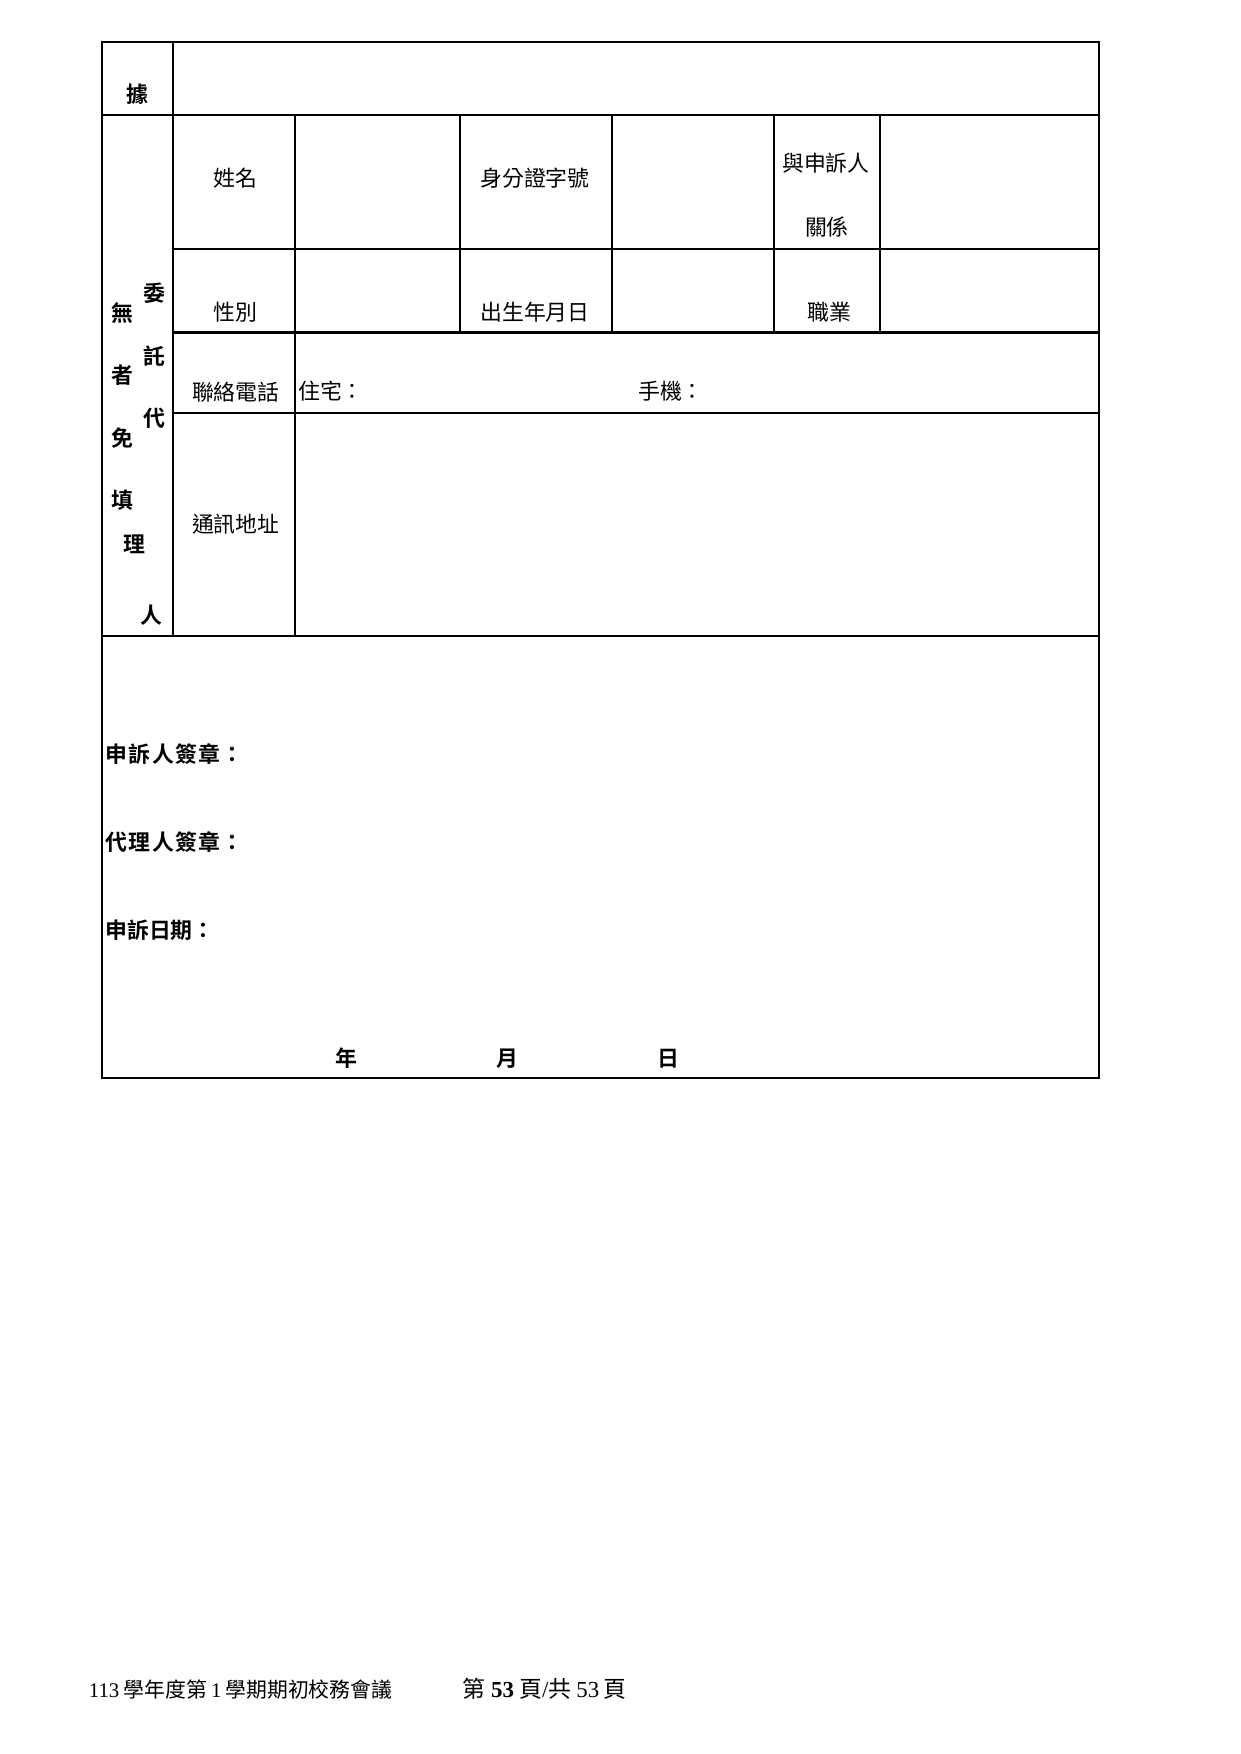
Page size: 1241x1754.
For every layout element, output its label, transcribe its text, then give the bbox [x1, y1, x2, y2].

table_cell [774, 334, 880, 412]
table_cell [492, 334, 612, 412]
table_cell [174, 43, 1098, 114]
table_cell [296, 414, 1098, 635]
table_cell [460, 637, 492, 1077]
table_cell 日 [612, 637, 774, 1077]
table_cell 通訊地址 [174, 414, 294, 635]
table_cell 據 [103, 43, 172, 114]
table_cell 與申訴人關係 [775, 116, 879, 248]
table_cell 無 委者 託免 代填 理 人 [103, 116, 172, 635]
table_cell [296, 250, 459, 331]
table_cell 住宅： [296, 334, 460, 412]
table_cell [881, 250, 1098, 331]
table_cell [774, 637, 880, 1077]
table_cell 年 [295, 637, 460, 1077]
table_cell 申訴人簽章：代理人簽章：申訴日期： [103, 637, 295, 1077]
table_cell [613, 116, 773, 248]
table_cell 月 [492, 637, 612, 1077]
table_cell [613, 250, 773, 331]
table_cell 手機： [612, 334, 774, 412]
table_cell [880, 637, 1098, 1077]
table_cell [881, 116, 1098, 248]
table_cell 性別 [174, 250, 294, 331]
table_cell 出生年月日 [461, 250, 611, 331]
table_cell 聯絡電話 [174, 334, 294, 412]
table_cell 身分證字號 [461, 116, 611, 248]
table_cell [460, 334, 492, 412]
table_cell 職業 [775, 250, 879, 331]
table_cell 姓名 [174, 116, 294, 248]
table_cell [880, 334, 1098, 412]
table_cell [296, 116, 459, 248]
